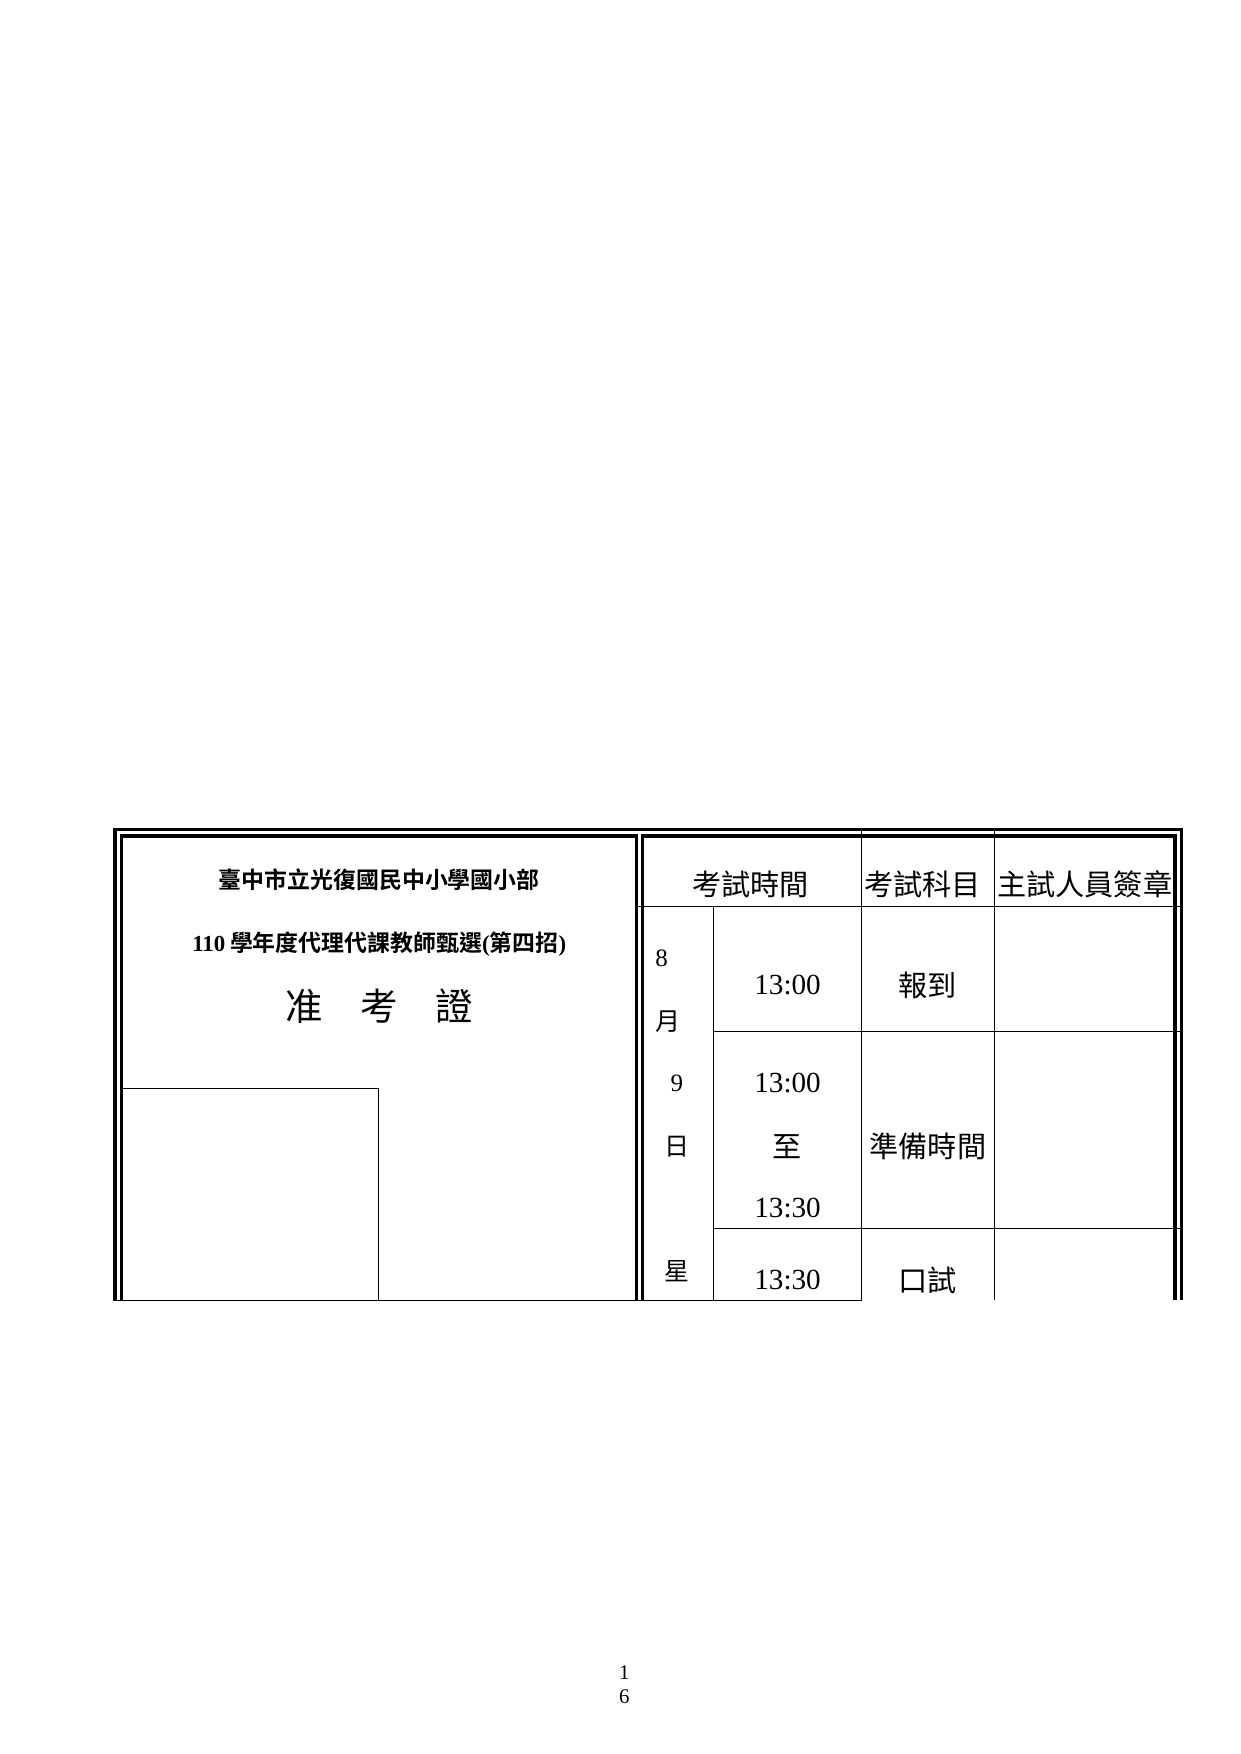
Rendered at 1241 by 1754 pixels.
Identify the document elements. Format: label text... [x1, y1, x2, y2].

table_cell 口試 [862, 1229, 994, 1300]
table_cell [995, 1032, 1173, 1228]
table_header 考試科目 [862, 838, 994, 906]
table_cell 13:00 [714, 907, 861, 1031]
table_cell [995, 907, 1173, 1031]
table_header 臺中市立光復國民中小學國小部 110學年度代理代課教師甄選(第四招) 准 考 證 [118, 831, 640, 1300]
table_header [123, 1089, 378, 1300]
table_cell 報到 [862, 907, 994, 1031]
table_cell [995, 1229, 1173, 1300]
table_cell 13:30 [714, 1229, 861, 1300]
table_cell 準備時間 [862, 1032, 994, 1228]
table_cell 8 月 9 日 星 [644, 907, 713, 1300]
table_header 考試時間 [640, 831, 861, 906]
table_cell 13:00 至 13:30 [714, 1032, 861, 1228]
table_header 主試人員簽章 [995, 831, 1178, 906]
